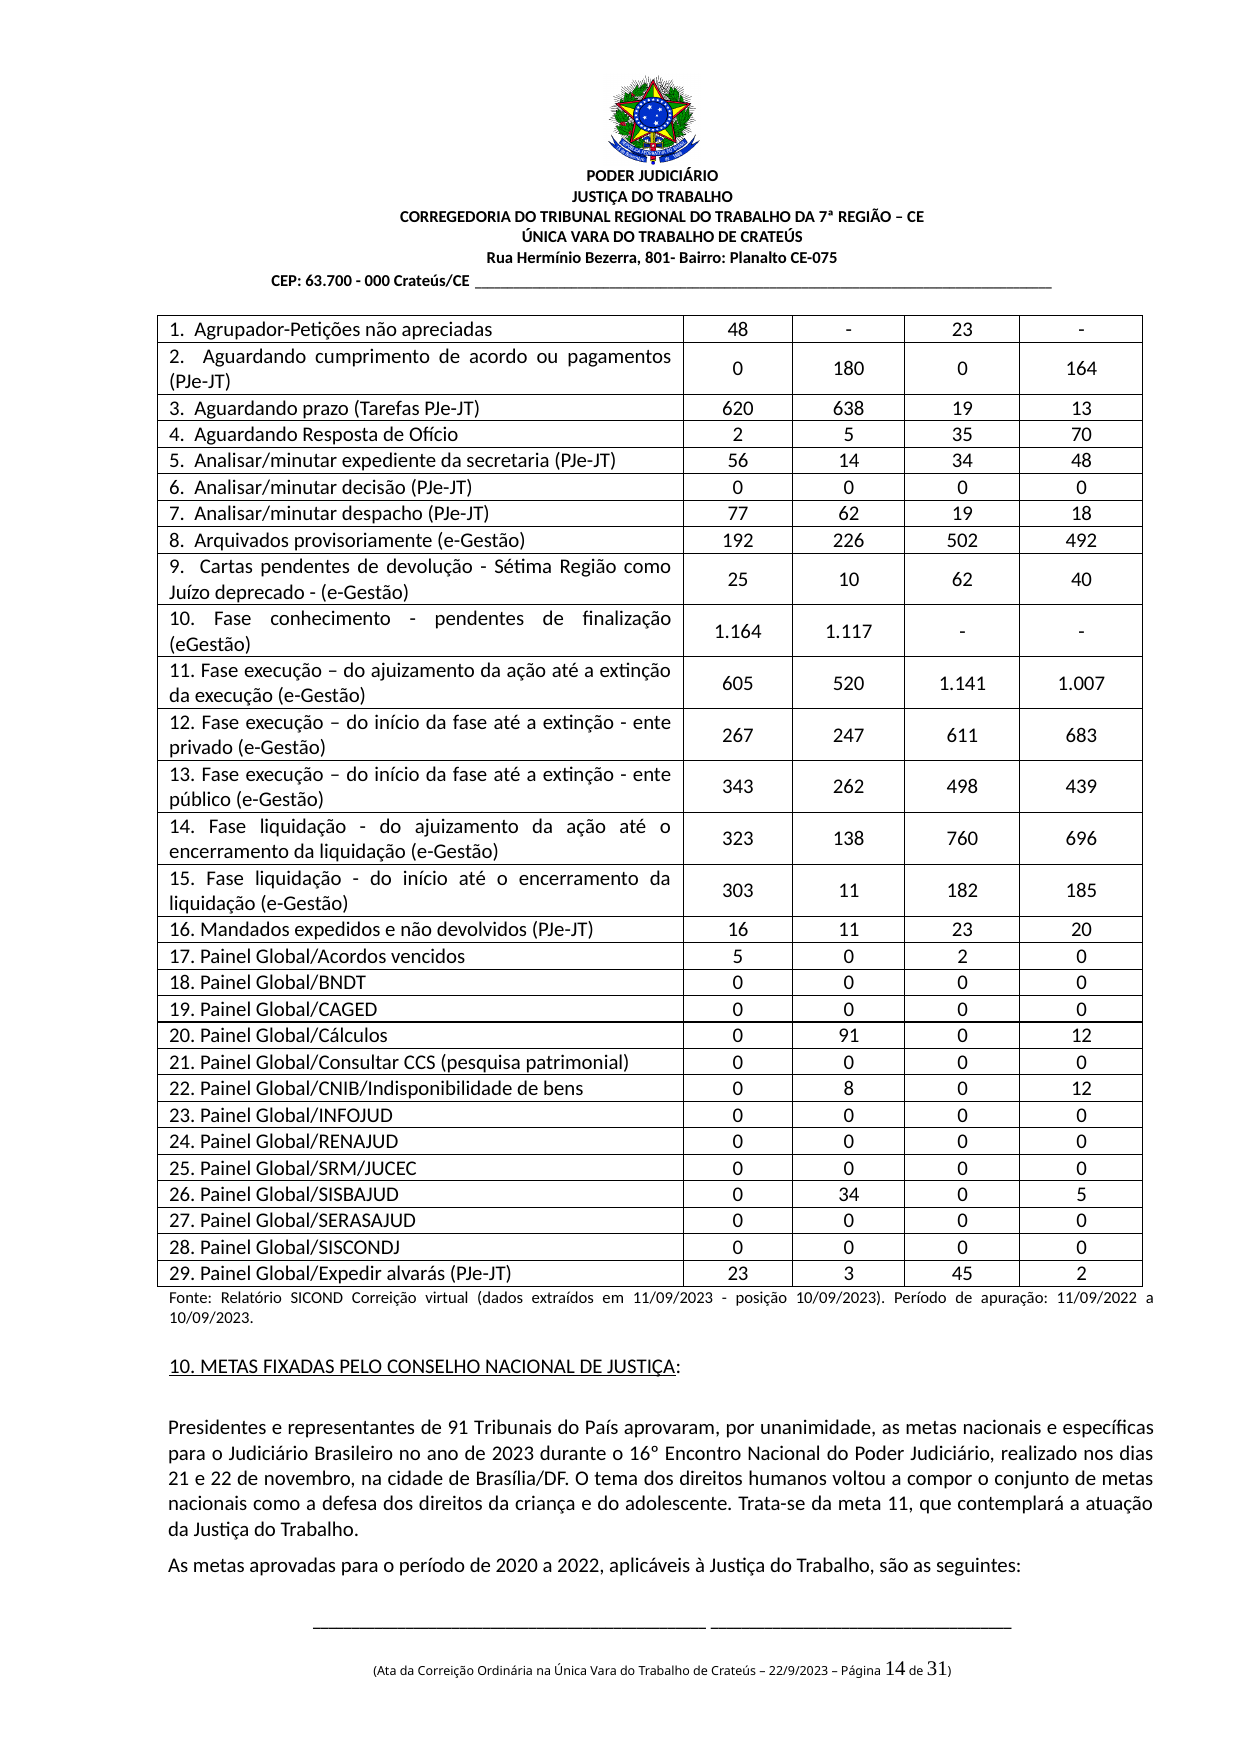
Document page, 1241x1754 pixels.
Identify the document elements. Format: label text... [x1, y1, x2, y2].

table_cell 0 [684, 1128, 792, 1154]
table_cell 0 [793, 1128, 904, 1154]
table_cell 17. Painel Global/Acordos vencidos [158, 943, 683, 968]
table_cell 0 [905, 970, 1019, 995]
table_cell 12 [1020, 1075, 1142, 1101]
text 10. METAS FIXADAS PELO CONSELHO NACIONAL DE JUSTIÇA: [169, 1353, 1155, 1378]
table_cell 0 [905, 1155, 1019, 1180]
table_cell 0 [905, 343, 1019, 394]
table_cell 26. Painel Global/SISBAJUD [158, 1181, 683, 1207]
table_cell 2 [1020, 1261, 1142, 1286]
table_cell 180 [793, 343, 904, 394]
table_cell 182 [905, 865, 1019, 916]
table_cell 11 [793, 865, 904, 916]
table_cell 14. Fase liquidação - do ajuizamento da ação até o encerramento da liquidação (e-Gestão) [158, 813, 683, 864]
table_cell 2 [905, 943, 1019, 968]
table_cell 0 [793, 474, 904, 499]
table_cell 192 [684, 527, 792, 552]
table_cell 19 [905, 501, 1019, 526]
table_cell 5. Analisar/minutar expediente da secretaria (PJe-JT) [158, 448, 683, 473]
table_cell 0 [684, 1075, 792, 1101]
table_cell 5 [1020, 1181, 1142, 1207]
table_cell 0 [1020, 943, 1142, 968]
table_cell 611 [905, 709, 1019, 760]
table_cell 262 [793, 761, 904, 812]
table_cell - [793, 316, 904, 342]
table_cell 0 [905, 1049, 1019, 1074]
table_cell 267 [684, 709, 792, 760]
table_cell 34 [905, 448, 1019, 473]
table_cell 303 [684, 865, 792, 916]
picture [603, 73, 702, 166]
table_cell 0 [684, 996, 792, 1021]
table_cell 0 [1020, 996, 1142, 1021]
table_cell 77 [684, 501, 792, 526]
table_cell 0 [684, 474, 792, 499]
table_cell 7. Analisar/minutar despacho (PJe-JT) [158, 501, 683, 526]
table_cell 0 [1020, 1208, 1142, 1233]
table_cell 0 [905, 1234, 1019, 1259]
table_cell 16. Mandados expedidos e não devolvidos (PJe-JT) [158, 917, 683, 942]
table_cell 247 [793, 709, 904, 760]
table_cell 0 [1020, 1102, 1142, 1127]
table_cell 12. Fase execução – do início da fase até a extinção - ente privado (e-Gestão) [158, 709, 683, 760]
table_cell 502 [905, 527, 1019, 552]
table_cell 0 [1020, 1049, 1142, 1074]
table_cell 0 [905, 996, 1019, 1021]
table_cell 48 [1020, 448, 1142, 473]
table_cell 21. Painel Global/Consultar CCS (pesquisa patrimonial) [158, 1049, 683, 1074]
table_cell 23. Painel Global/INFOJUD [158, 1102, 683, 1127]
table_cell 48 [684, 316, 792, 342]
table_cell 15. Fase liquidação - do início até o encerramento da liquidação (e-Gestão) [158, 865, 683, 916]
table_cell 62 [905, 554, 1019, 604]
table_cell 1.141 [905, 657, 1019, 708]
table_cell 0 [684, 1102, 792, 1127]
table_cell 323 [684, 813, 792, 864]
table_cell 13 [1020, 395, 1142, 420]
table_cell 138 [793, 813, 904, 864]
table_cell 2 [684, 421, 792, 447]
table_cell 28. Painel Global/SISCONDJ [158, 1234, 683, 1259]
table_cell 0 [793, 1155, 904, 1180]
table_cell 19 [905, 395, 1019, 420]
table_cell 0 [793, 1049, 904, 1074]
table_cell 226 [793, 527, 904, 552]
table_cell 23 [905, 917, 1019, 942]
table_cell 8. Arquivados provisoriamente (e-Gestão) [158, 527, 683, 552]
table_cell 10. Fase conhecimento - pendentes de finalização (eGestão) [158, 605, 683, 656]
table_cell 62 [793, 501, 904, 526]
table_cell 27. Painel Global/SERASAJUD [158, 1208, 683, 1233]
table_cell 11 [793, 917, 904, 942]
table_cell 760 [905, 813, 1019, 864]
table_cell 0 [1020, 474, 1142, 499]
table_cell 0 [905, 1023, 1019, 1048]
table_cell 70 [1020, 421, 1142, 447]
table_cell 1.007 [1020, 657, 1142, 708]
table_cell 0 [905, 1075, 1019, 1101]
table_cell 29. Painel Global/Expedir alvarás (PJe-JT) [158, 1261, 683, 1286]
table_cell 24. Painel Global/RENAJUD [158, 1128, 683, 1154]
table_cell 25. Painel Global/SRM/JUCEC [158, 1155, 683, 1180]
table_cell 0 [793, 970, 904, 995]
table_cell 0 [1020, 1234, 1142, 1259]
table_cell 6. Analisar/minutar decisão (PJe-JT) [158, 474, 683, 499]
table_cell 16 [684, 917, 792, 942]
table_cell 0 [793, 1234, 904, 1259]
table_cell 0 [905, 1208, 1019, 1233]
table_cell 1. Agrupador-Petições não apreciadas [158, 316, 683, 342]
table_cell 3 [793, 1261, 904, 1286]
table_cell 0 [905, 474, 1019, 499]
table_cell 12 [1020, 1023, 1142, 1048]
table_cell 13. Fase execução – do início da fase até a extinção - ente público (e-Gestão) [158, 761, 683, 812]
table_cell 20. Painel Global/Cálculos [158, 1023, 683, 1048]
table_cell 0 [793, 943, 904, 968]
table_cell 56 [684, 448, 792, 473]
text As metas aprovadas para o período de 2020 a 2022, aplicáveis à Justiça do Trabalho, são as seguintes: [168, 1552, 1155, 1577]
table_cell 45 [905, 1261, 1019, 1286]
table_cell 0 [684, 1049, 792, 1074]
table_cell 14 [793, 448, 904, 473]
table_cell 11. Fase execução – do ajuizamento da ação até a extinção da execução (e-Gestão) [158, 657, 683, 708]
table_cell 696 [1020, 813, 1142, 864]
table_cell 0 [1020, 970, 1142, 995]
table_cell 34 [793, 1181, 904, 1207]
table_cell 343 [684, 761, 792, 812]
table_cell 40 [1020, 554, 1142, 604]
table_cell 8 [793, 1075, 904, 1101]
table_cell 1.117 [793, 605, 904, 656]
table_cell 91 [793, 1023, 904, 1048]
table_cell 638 [793, 395, 904, 420]
table_cell 18. Painel Global/BNDT [158, 970, 683, 995]
table_cell - [1020, 316, 1142, 342]
table_cell 20 [1020, 917, 1142, 942]
table_cell 520 [793, 657, 904, 708]
table_cell 0 [905, 1102, 1019, 1127]
table_cell 0 [1020, 1155, 1142, 1180]
table_cell 5 [684, 943, 792, 968]
table_cell 0 [684, 343, 792, 394]
table_cell 605 [684, 657, 792, 708]
table_cell 0 [684, 1023, 792, 1048]
table_cell 9. Cartas pendentes de devolução - Sétima Região como Juízo deprecado - (e-Gestão) [158, 554, 683, 604]
table_cell 0 [905, 1181, 1019, 1207]
table_cell 23 [905, 316, 1019, 342]
table_cell - [905, 605, 1019, 656]
table_cell 2. Aguardando cumprimento de acordo ou pagamentos (PJe-JT) [158, 343, 683, 394]
table_cell 683 [1020, 709, 1142, 760]
table_cell 498 [905, 761, 1019, 812]
table_cell 1.164 [684, 605, 792, 656]
table_cell 3. Aguardando prazo (Tarefas PJe-JT) [158, 395, 683, 420]
table_cell 164 [1020, 343, 1142, 394]
table_cell 23 [684, 1261, 792, 1286]
table_cell 0 [793, 1208, 904, 1233]
table_cell 18 [1020, 501, 1142, 526]
table_cell - [1020, 605, 1142, 656]
table_cell 0 [684, 1155, 792, 1180]
table_cell 620 [684, 395, 792, 420]
table_cell 0 [684, 1181, 792, 1207]
table_cell 35 [905, 421, 1019, 447]
table_cell 492 [1020, 527, 1142, 552]
table_cell 0 [684, 1208, 792, 1233]
table_cell 0 [793, 996, 904, 1021]
table_cell 0 [684, 970, 792, 995]
table_cell 185 [1020, 865, 1142, 916]
table_cell 0 [684, 1234, 792, 1259]
text Presidentes e representantes de 91 Tribunais do País aprovaram, por unanimidade, as metas nacionais e específicas para o Judiciário Brasileiro no ano de 2023 durante o 16º Encontro Nacional do Poder Judiciário, realizado nos dias 21 e 22 de novembro, na cidade de Brasília/DF. O tema dos direitos humanos voltou a compor o conjunto de metas nacionais como a defesa dos direitos da criança e do adolescente. Trata-se da meta 11, que contemplará a atuação da Justiça do Trabalho. [168, 1414, 1155, 1541]
table_cell 22. Painel Global/CNIB/Indisponibilidade de bens [158, 1075, 683, 1101]
table_cell 4. Aguardando Resposta de Ofício [158, 421, 683, 447]
table_cell 10 [793, 554, 904, 604]
text Fonte: Relatório SICOND Correição virtual (dados extraídos em 11/09/2023 - posição 10/09/2023). Período de apuração: 11/09/2022 a 10/09/2023. [169, 1287, 1155, 1328]
table_cell 439 [1020, 761, 1142, 812]
table_cell 19. Painel Global/CAGED [158, 996, 683, 1021]
table_cell 25 [684, 554, 792, 604]
table_cell 5 [793, 421, 904, 447]
table_cell 0 [905, 1128, 1019, 1154]
table_cell 0 [1020, 1128, 1142, 1154]
table_cell 0 [793, 1102, 904, 1127]
